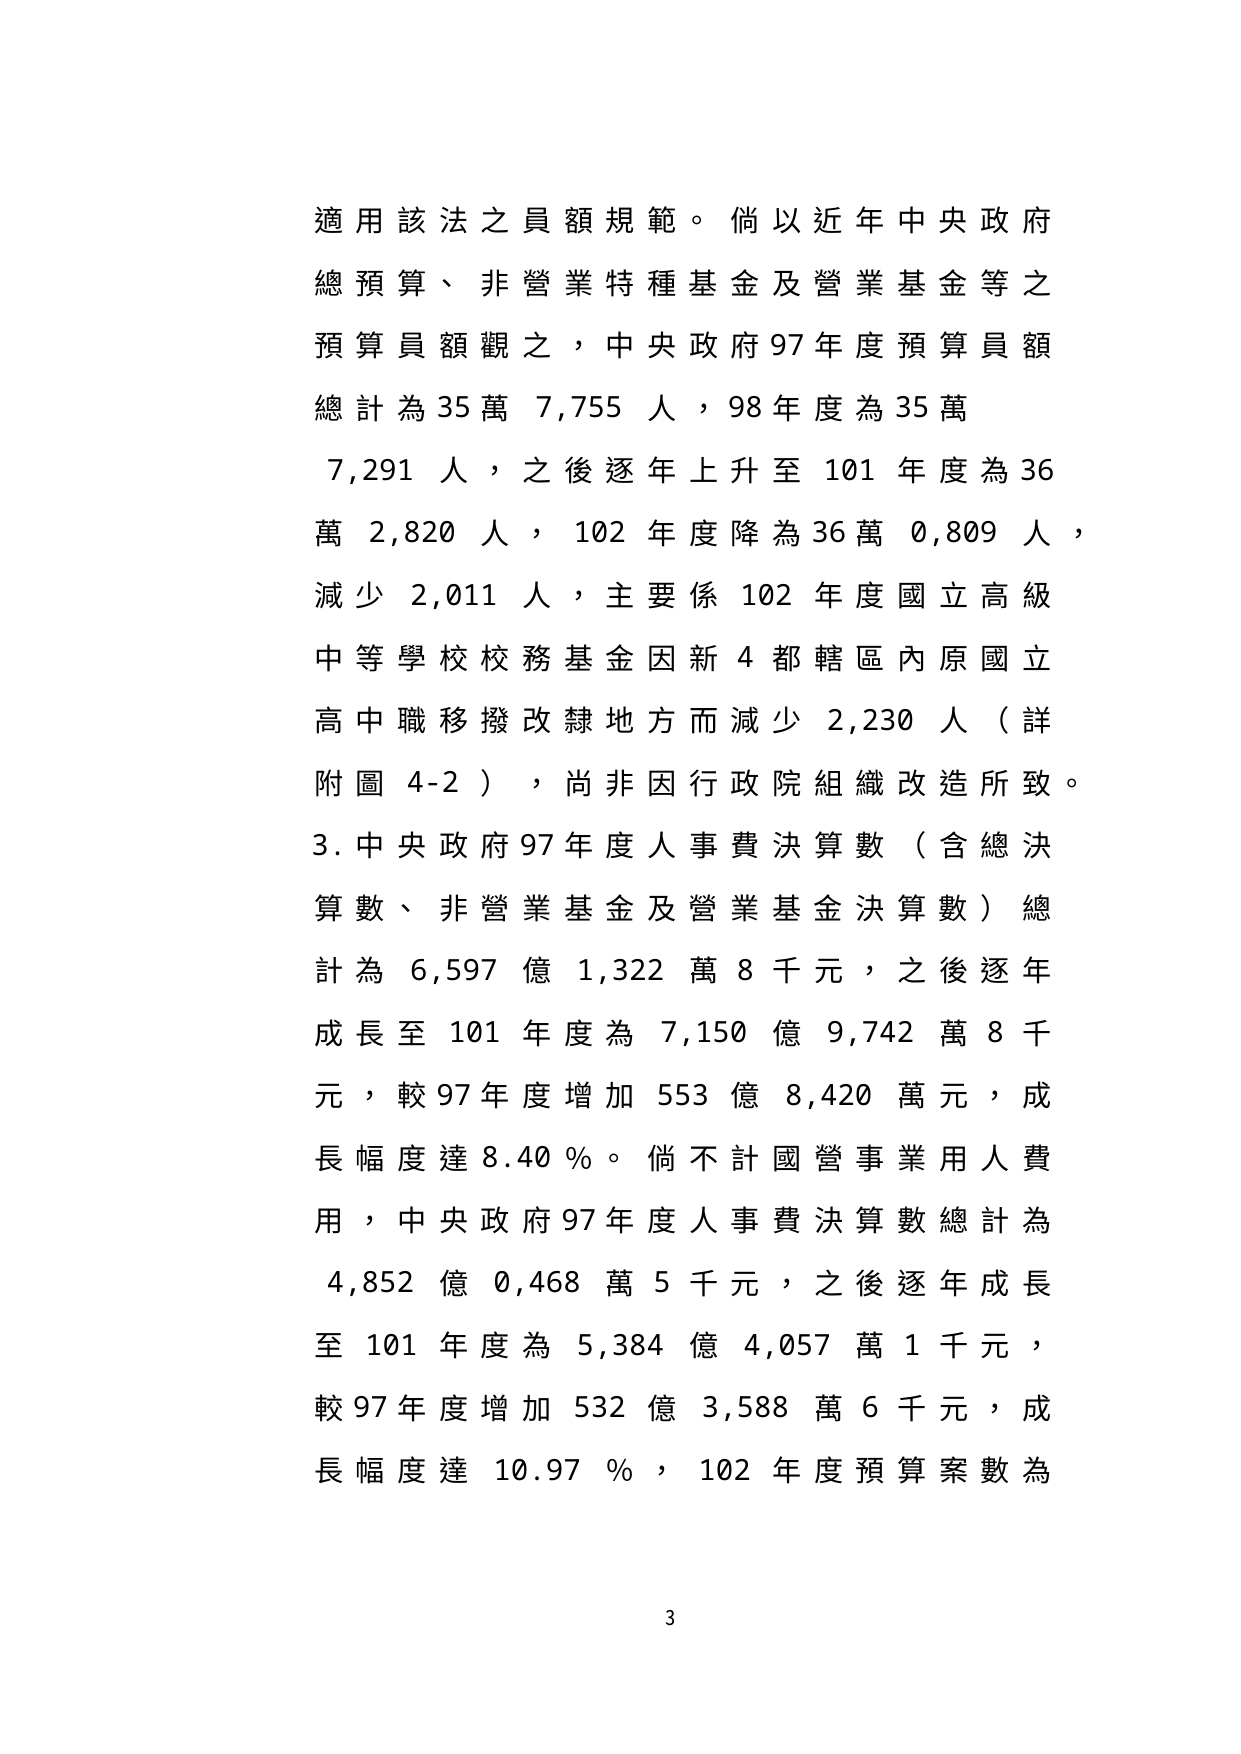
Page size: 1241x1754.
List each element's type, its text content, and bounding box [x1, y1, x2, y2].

text 3.中央政府97年度人事費決算數（含總決算數、非營業基金及營業基金決算數）總計為6,597億1,322萬8千元，之後逐年成長至101年度為7,150億9,742萬8千元，較97年度增加553億8,420萬元，成長幅度達8.40％。倘不計國營事業用人費用，中央政府97年度人事費決算數總計為4,852億0,468萬5千元，之後逐年成長至101年度為5,384億4,057萬1千元，較97年度增加532億3,588萬6千元，成長幅度達10.97％，102年度預算案數為 [271, 802, 1058, 1490]
text 2.總員額法並未將中央政府所有人力納為總量管控範圍，如總統府、國家安全會議各類員額、公立學校教職員，以及該法施行後因組織改制或地方業務移撥中央，中央機關所增加員額、國營事業員額等均非適用該法之員額規範。倘以近年中央政府總預算、非營業特種基金及營業基金等之預算員額觀之，中央政府97年度預算員額總計為35萬7,755人，98年度為35萬7,291人，之後逐年上升至101年度為36萬2,820人，102年度降為36萬0,809人，減少2,011人，主要係102年度國立高級中等學校校務基金因新4都轄區內原國立高中職移撥改隸地方而減少2,230人（詳附圖4-2），尚非因行政院組織改造所致。 [271, 177, 1058, 802]
